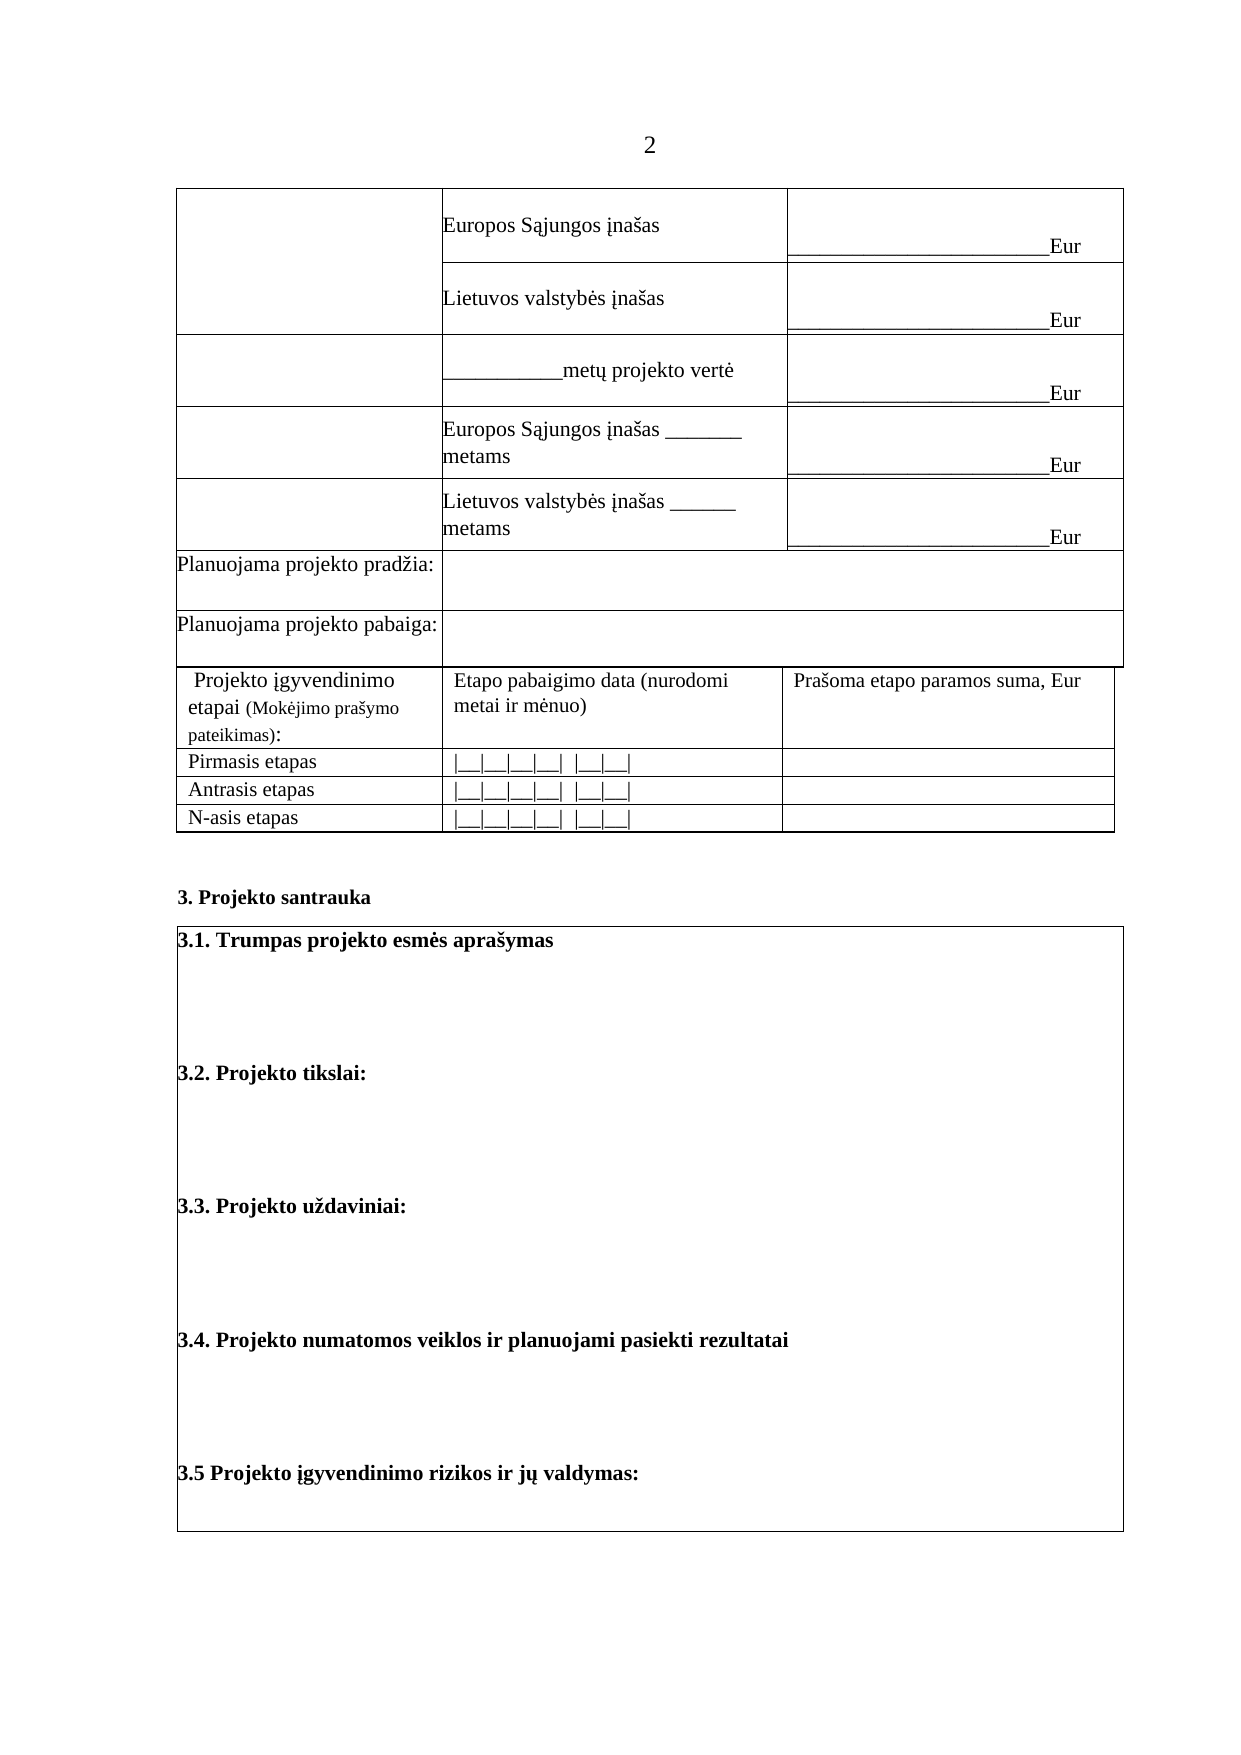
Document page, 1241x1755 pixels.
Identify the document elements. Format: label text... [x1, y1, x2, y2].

table_cell ________________________Eur [788, 263, 1123, 334]
table_cell Planuojama projekto pradžia: [177, 551, 442, 609]
table_cell [1115, 804, 1123, 831]
table_cell Pirmasis etapas [177, 749, 442, 776]
table_cell [1115, 668, 1123, 748]
table_cell Europos Sąjungos įnašas _______ metams [443, 407, 787, 478]
table_cell [1115, 748, 1123, 776]
table_cell |__|__|__|__| |__|__| [443, 749, 782, 776]
table_cell |__|__|__|__| |__|__| [443, 777, 782, 803]
table_cell [177, 479, 442, 550]
table_cell Projekto įgyvendinimo etapai (Mokėjimo prašymo pateikimas): [177, 668, 442, 748]
table_cell [177, 189, 442, 334]
table_cell Prašoma etapo paramos suma, Eur [783, 668, 1114, 748]
table_cell [443, 611, 1123, 666]
table_cell Etapo pabaigimo data (nurodomi metai ir mėnuo) [443, 668, 782, 748]
table_cell [783, 805, 1114, 831]
table_cell [177, 407, 442, 478]
table_cell ___________metų projekto vertė [443, 335, 787, 406]
table_cell Antrasis etapas [177, 777, 442, 803]
table_cell [783, 777, 1114, 803]
table_cell Planuojama projekto pabaiga: [177, 611, 442, 666]
table_cell Europos Sąjungos įnašas [443, 189, 787, 262]
table_cell [443, 551, 1123, 609]
table_cell ________________________Eur [788, 189, 1123, 262]
table_cell ________________________Eur [788, 479, 1123, 550]
table_cell ________________________Eur [788, 407, 1123, 478]
table_cell [177, 335, 442, 406]
table_cell ________________________Eur [788, 335, 1123, 406]
table_cell [1115, 776, 1123, 803]
text 3. Projekto santrauka [177, 885, 1122, 909]
table_cell Lietuvos valstybės įnašas [443, 263, 787, 334]
table_cell |__|__|__|__| |__|__| [443, 805, 782, 831]
table_cell [783, 749, 1114, 776]
table_cell N-asis etapas [177, 805, 442, 831]
table_header 3.1. Trumpas projekto esmės aprašymas 3.2. Projekto tikslai: 3.3. Projekto uždaviniai: 3.4. Projekto numatomos veiklos ir planuojami pasiekti rezultatai 3.5 Projekto įgyvendinimo rizikos ir jų valdymas: [178, 927, 1123, 1531]
table_cell Lietuvos valstybės įnašas ______ metams [443, 479, 787, 550]
